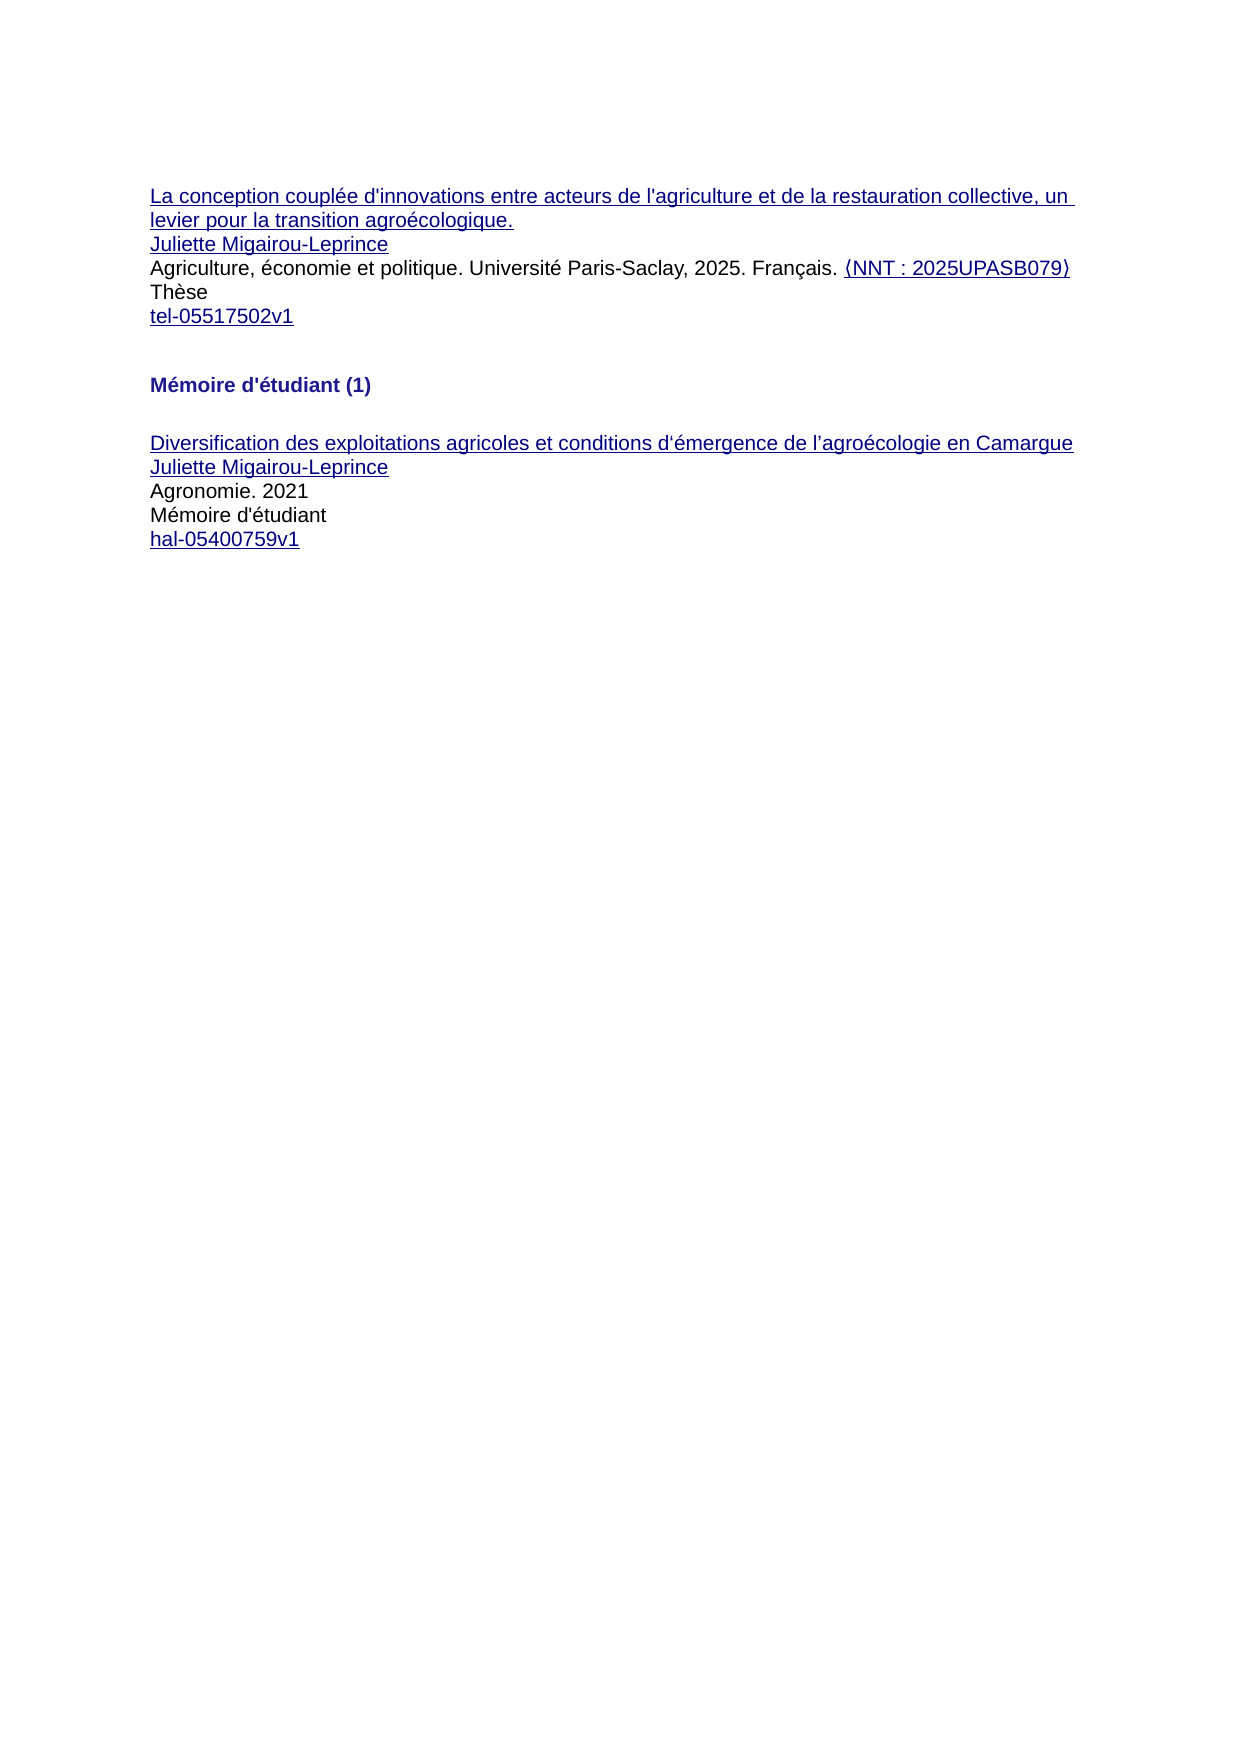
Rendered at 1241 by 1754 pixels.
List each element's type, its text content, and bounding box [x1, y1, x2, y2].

table_header La conception couplée d'innovations entre acteurs de l'agriculture et de la restauration collective, un levier pour la transition agroécologique. Juliette Migairou-Leprince Agriculture, économie et politique. Université Paris-Saclay, 2025. Français. ⟨NNT : 2025UPASB079⟩ Thèse tel-05517502v1 [150, 184, 1090, 328]
subtitle Mémoire d'étudiant (1) [150, 373, 1090, 397]
table_header Diversification des exploitations agricoles et conditions d‘émergence de l’agroécologie en Camargue Juliette Migairou-Leprince Agronomie. 2021 Mémoire d'étudiant hal-05400759v1 [150, 431, 1090, 551]
